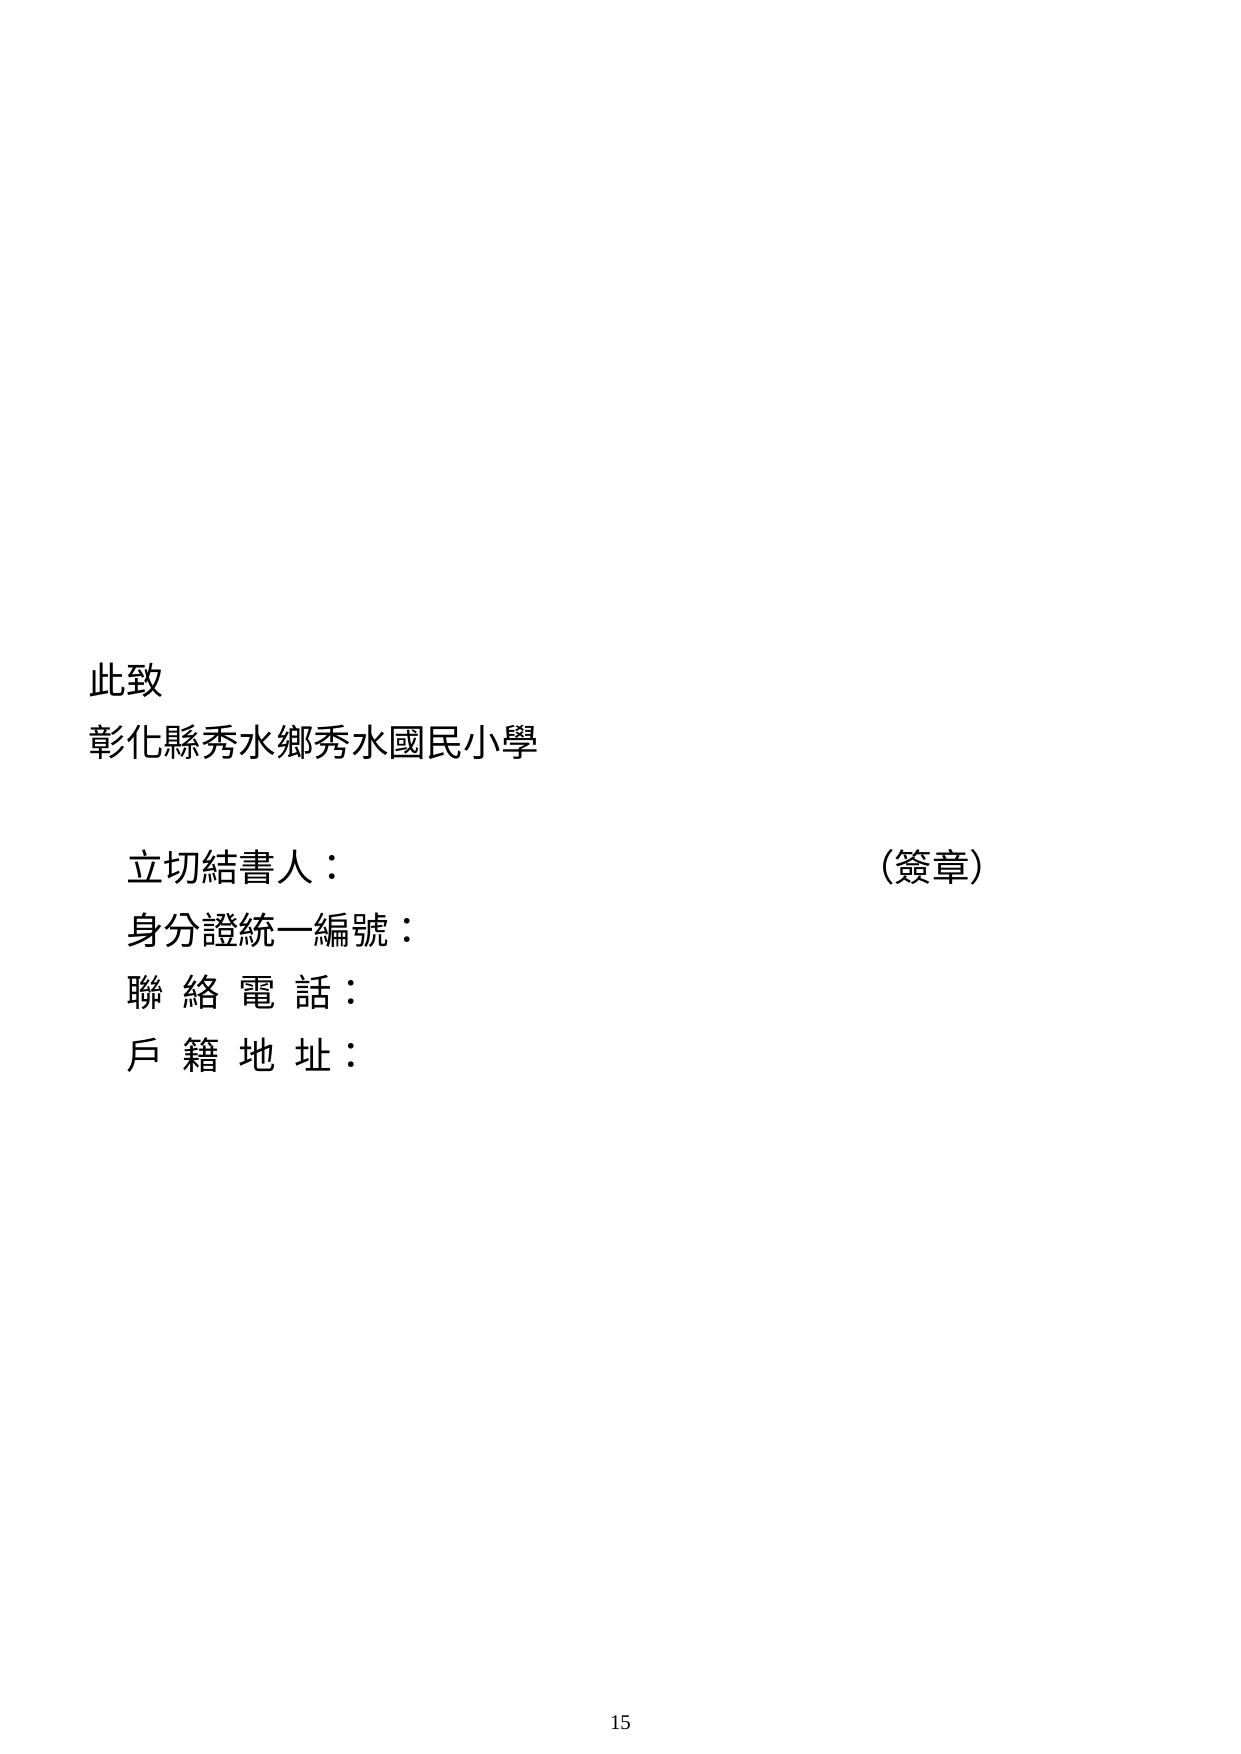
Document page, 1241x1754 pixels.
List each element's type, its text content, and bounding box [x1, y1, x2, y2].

text 此致 [89, 636, 1152, 698]
text 戶 籍 地 址： [126, 1011, 1152, 1073]
text 彰化縣秀水鄉秀水國民小學 [89, 698, 1152, 761]
text 身分證統一編號： [126, 886, 1152, 948]
text 聯 絡 電 話： [126, 948, 1152, 1011]
text 立切結書人： （簽章） [126, 823, 1152, 886]
